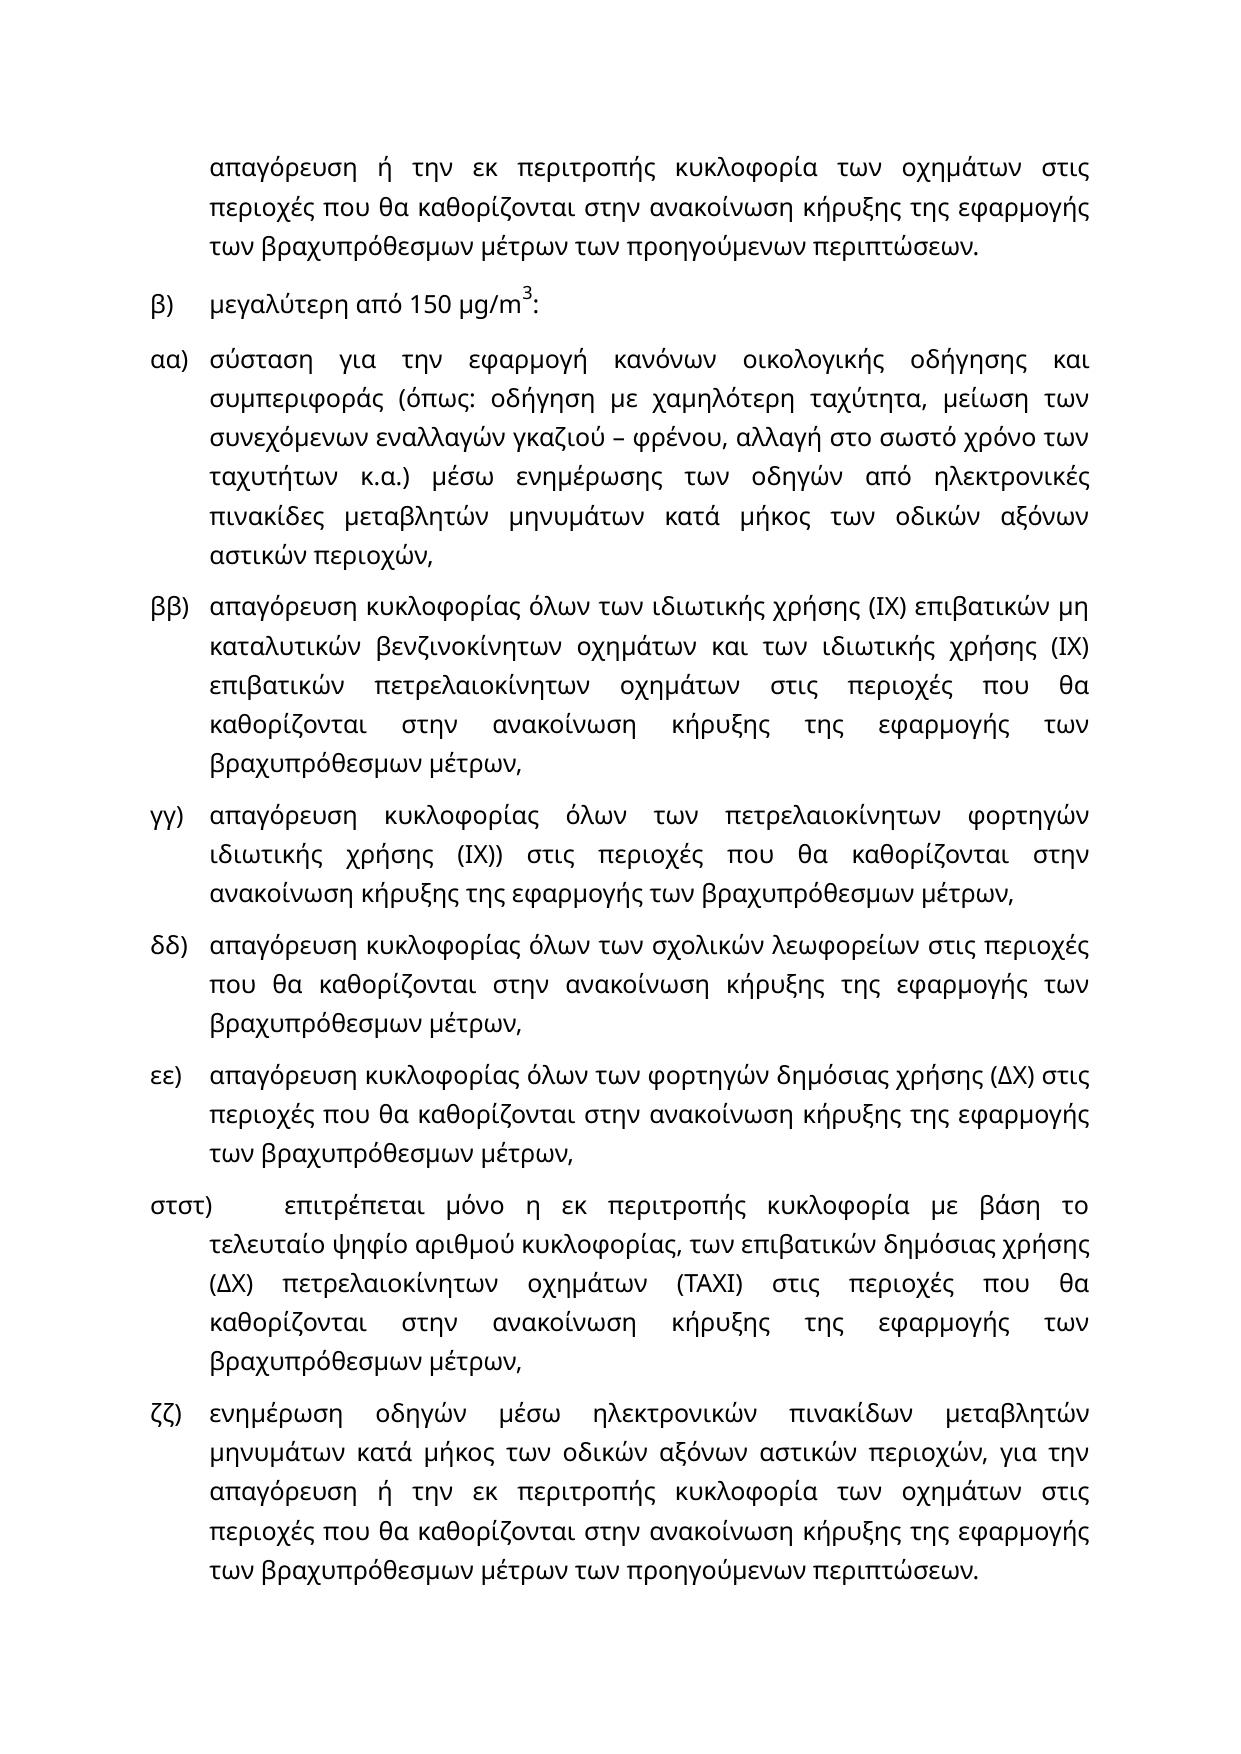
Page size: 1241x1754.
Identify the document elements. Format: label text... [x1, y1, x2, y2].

list δδ) απαγόρευση κυκλοφορίας όλων των σχολικών λεωφορείων στις περιοχές που θα καθορίζονται στην ανακοίνωση κήρυξης της εφαρμογής των βραχυπρόθεσμων μέτρων, [150, 927, 1090, 1040]
list στστ) επιτρέπεται μόνο η εκ περιτροπής κυκλοφορία με βάση το τελευταίο ψηφίο αριθμού κυκλοφορίας, των επιβατικών δημόσιας χρήσης (ΔΧ) πετρελαιοκίνητων οχημάτων (TAXI) στις περιοχές που θα καθορίζονται στην ανακοίνωση κήρυξης της εφαρμογής των βραχυπρόθεσμων μέτρων, [150, 1187, 1090, 1378]
list απαγόρευση ή την εκ περιτροπής κυκλοφορία των οχημάτων στις περιοχές που θα καθορίζονται στην ανακοίνωση κήρυξης της εφαρμογής των βραχυπρόθεσμων μέτρων των προηγούμενων περιπτώσεων. [150, 150, 1090, 262]
list ζζ) ενημέρωση οδηγών μέσω ηλεκτρονικών πινακίδων μεταβλητών μηνυμάτων κατά μήκος των οδικών αξόνων αστικών περιοχών, για την απαγόρευση ή την εκ περιτροπής κυκλοφορία των οχημάτων στις περιοχές που θα καθορίζονται στην ανακοίνωση κήρυξης της εφαρμογής των βραχυπρόθεσμων μέτρων των προηγούμενων περιπτώσεων. [150, 1396, 1090, 1586]
list ββ) απαγόρευση κυκλοφορίας όλων των ιδιωτικής χρήσης (ΙΧ) επιβατικών μη καταλυτικών βενζινοκίνητων οχημάτων και των ιδιωτικής χρήσης (ΙΧ) επιβατικών πετρελαιοκίνητων οχημάτων στις περιοχές που θα καθορίζονται στην ανακοίνωση κήρυξης της εφαρμογής των βραχυπρόθεσμων μέτρων, [150, 589, 1090, 780]
list αα) σύσταση για την εφαρμογή κανόνων οικολογικής οδήγησης και συμπεριφοράς (όπως: οδήγηση με χαμηλότερη ταχύτητα, μείωση των συνεχόμενων εναλλαγών γκαζιού – φρένου, αλλαγή στο σωστό χρόνο των ταχυτήτων κ.α.) μέσω ενημέρωσης των οδηγών από ηλεκτρονικές πινακίδες μεταβλητών μηνυμάτων κατά μήκος των οδικών αξόνων αστικών περιοχών, [150, 341, 1090, 571]
list γγ) απαγόρευση κυκλοφορίας όλων των πετρελαιοκίνητων φορτηγών ιδιωτικής χρήσης (ΙΧ)) στις περιοχές που θα καθορίζονται στην ανακοίνωση κήρυξης της εφαρμογής των βραχυπρόθεσμων μέτρων, [150, 797, 1090, 910]
list εε) απαγόρευση κυκλοφορίας όλων των φορτηγών δημόσιας χρήσης (ΔΧ) στις περιοχές που θα καθορίζονται στην ανακοίνωση κήρυξης της εφαρμογής των βραχυπρόθεσμων μέτρων, [150, 1057, 1090, 1170]
list β) μεγαλύτερη από 150 μg/m3: [150, 280, 1090, 323]
